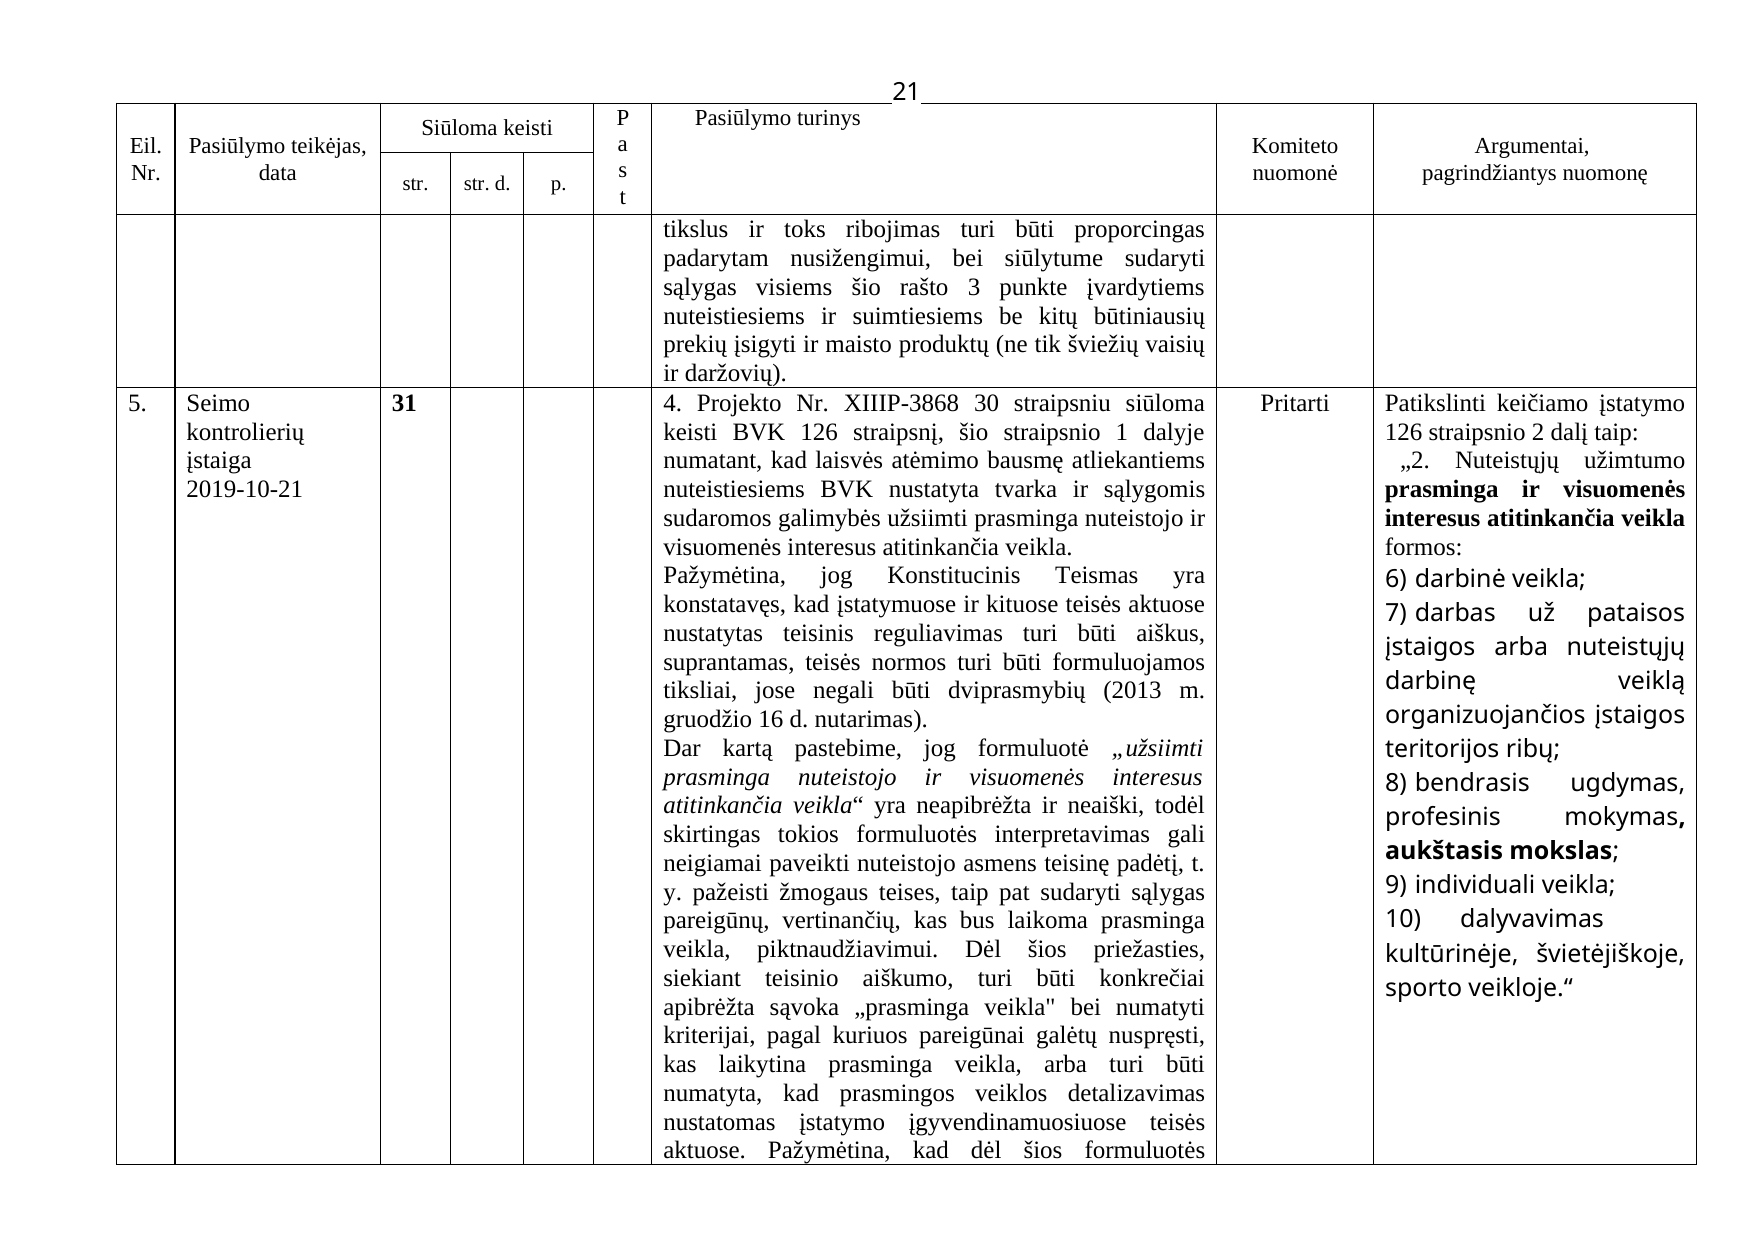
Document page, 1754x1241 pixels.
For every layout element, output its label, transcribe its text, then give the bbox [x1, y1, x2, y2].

table_cell [524, 388, 593, 1164]
table_cell [1374, 215, 1696, 387]
table_cell str. [381, 153, 450, 213]
table_cell tikslus ir toks ribojimas turi būti proporcingas padarytam nusižengimui, bei siūlytume sudaryti sąlygas visiems šio rašto 3 punkte įvardytiems nuteistiesiems ir suimtiesiems be kitų būtiniausių prekių įsigyti ir maisto produktų (ne tik šviežių vaisių ir daržovių). [652, 215, 1216, 387]
table_cell 31 [381, 388, 450, 1164]
table_header Komiteto nuomonė [1217, 104, 1373, 213]
table_header Pasiūlymo turinys [652, 104, 1216, 213]
table_header Argumentai, pagrindžiantys nuomonę [1374, 104, 1696, 213]
table_cell [117, 215, 174, 387]
table_cell 5. [117, 388, 174, 1164]
table_cell [594, 388, 651, 1164]
table_cell Patikslinti keičiamo įstatymo 126 straipsnio 2 dalį taip: „2. Nuteistųjų užimtumo prasminga ir visuomenės interesus atitinkančia veikla formos: 6) darbinė veikla; 7) darbas už pataisos įstaigos arba nuteistųjų darbinę veiklą organizuojančios įstaigos teritorijos ribų; 8) bendrasis ugdymas, profesinis mokymas, aukštasis mokslas; 9) individuali veikla; 10) dalyvavimas kultūrinėje, švietėjiškoje, sporto veikloje.“ [1374, 388, 1696, 1164]
table_cell str. d. [451, 153, 523, 213]
table_cell [451, 215, 523, 387]
table_cell 4. Projekto Nr. XIIIP-3868 30 straipsniu siūloma keisti BVK 126 straipsnį, šio straipsnio 1 dalyje numatant, kad laisvės atėmimo bausmę atliekantiems nuteistiesiems BVK nustatyta tvarka ir sąlygomis sudaromos galimybės užsiimti prasminga nuteistojo ir visuomenės interesus atitinkančia veikla. Pažymėtina, jog Konstitucinis Teismas yra konstatavęs, kad įstatymuose ir kituose teisės aktuose nustatytas teisinis reguliavimas turi būti aiškus, suprantamas, teisės normos turi būti formuluojamos tiksliai, jose negali būti dviprasmybių (2013 m. gruodžio 16 d. nutarimas). Dar kartą pastebime, jog formuluotė „užsiimti prasminga nuteistojo ir visuomenės interesus atitinkančia veikla“ yra neapibrėžta ir neaiški, todėl skirtingas tokios formuluotės interpretavimas gali neigiamai paveikti nuteistojo asmens teisinę padėtį, t. y. pažeisti žmogaus teises, taip pat sudaryti sąlygas pareigūnų, vertinančių, kas bus laikoma prasminga veikla, piktnaudžiavimui. Dėl šios priežasties, siekiant teisinio aiškumo, turi būti konkrečiai apibrėžta sąvoka „prasminga veikla" bei numatyti kriterijai, pagal kuriuos pareigūnai galėtų nuspręsti, kas laikytina prasminga veikla, arba turi būti numatyta, kad prasmingos veiklos detalizavimas nustatomas įstatymo įgyvendinamuosiuose teisės aktuose. Pažymėtina, kad dėl šios formuluotės [652, 388, 1216, 1164]
table_cell p. [524, 153, 593, 213]
table_cell [451, 388, 523, 1164]
table_header Pasiūlymo teikėjas, data [176, 104, 380, 213]
table_cell Pritarti [1217, 388, 1373, 1164]
table_header Siūloma keisti [381, 104, 593, 152]
table_cell [381, 215, 450, 387]
table_cell [524, 215, 593, 387]
table_cell [594, 215, 651, 387]
table_header Eil. Nr. [117, 104, 174, 213]
table_cell [176, 215, 380, 387]
table_cell Seimo kontrolierių įstaiga 2019-10-21 [176, 388, 380, 1164]
table_header Pastabos [594, 104, 651, 213]
table_cell [1217, 215, 1373, 387]
